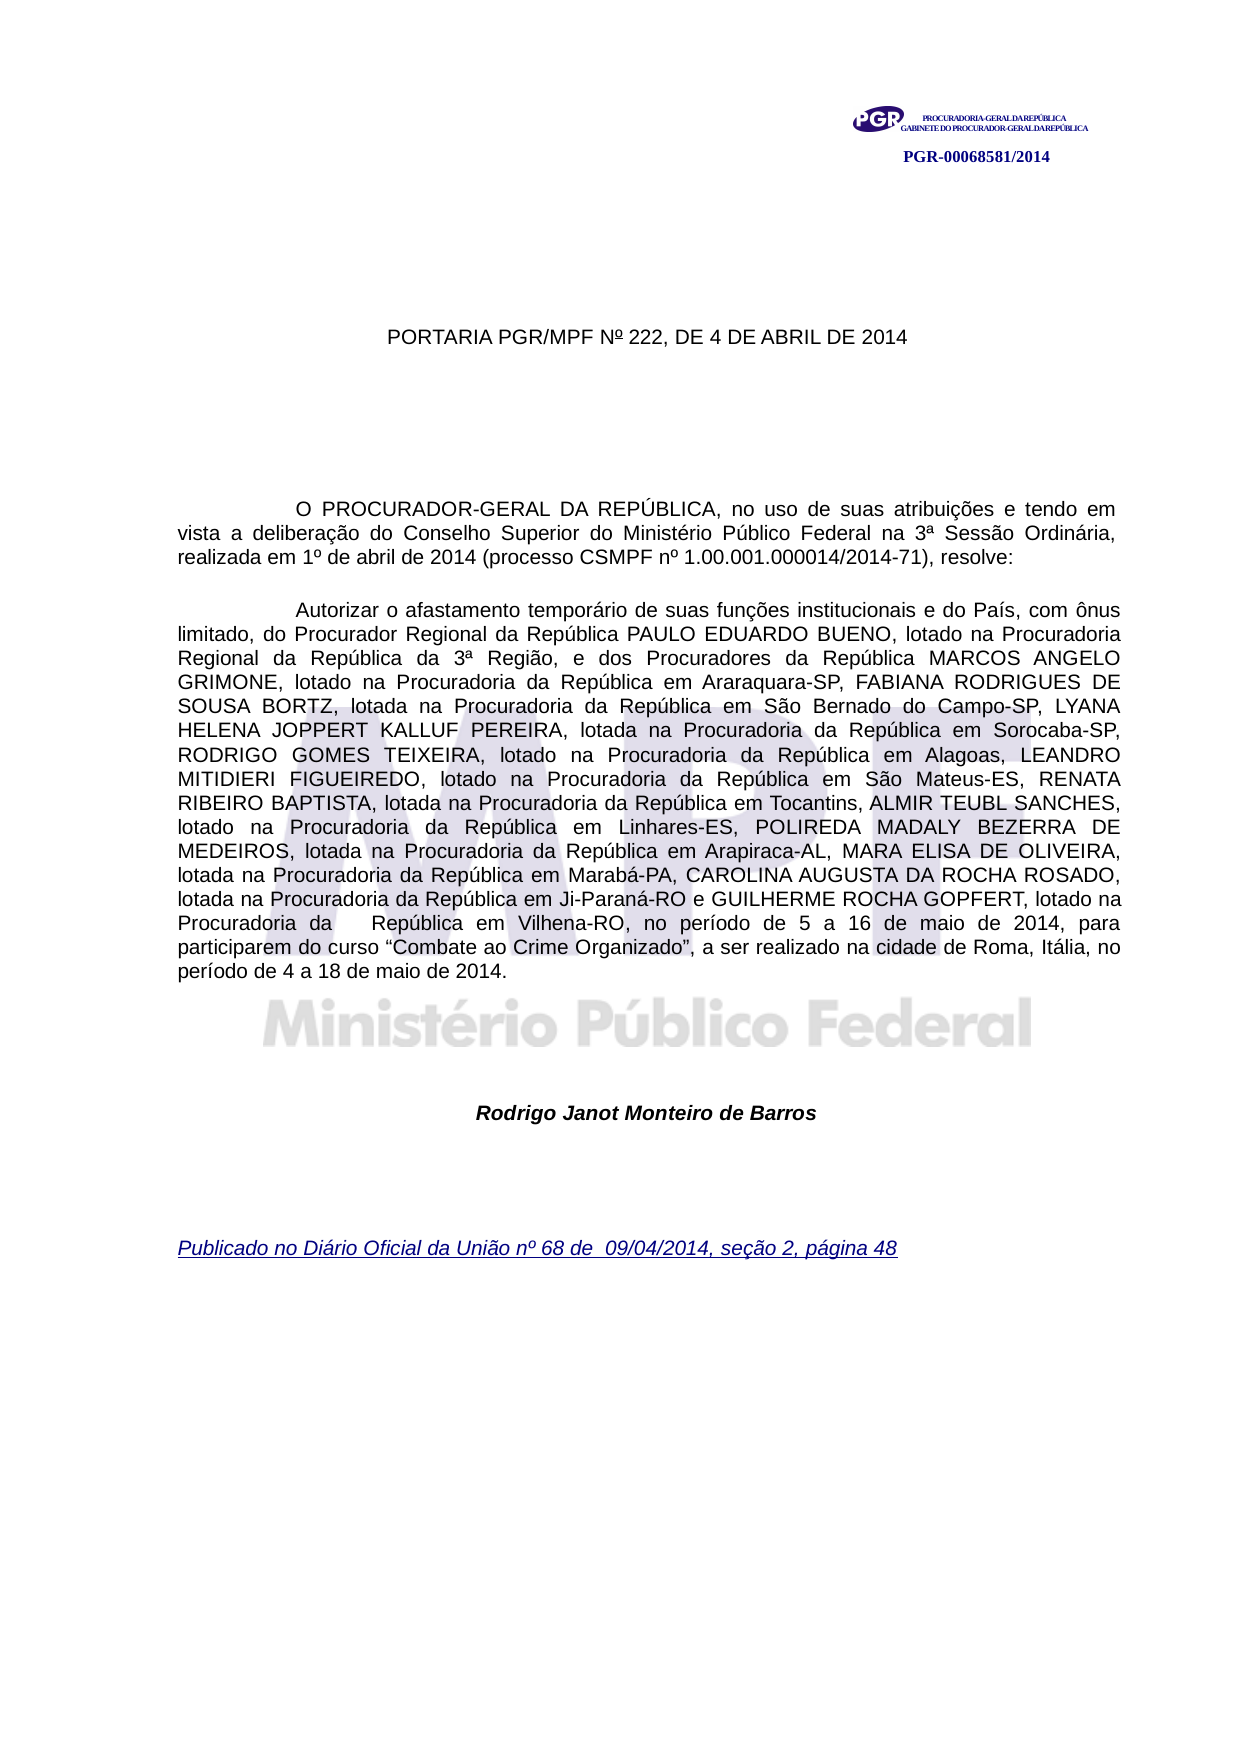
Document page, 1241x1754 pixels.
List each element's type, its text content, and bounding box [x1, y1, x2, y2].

picture [263, 983, 1031, 1047]
text Rodrigo Janot Monteiro de Barros [177, 1101, 1117, 1125]
text [863, 168, 1089, 173]
text PGR-00068581/2014 [863, 143, 1089, 168]
text Publicado no Diário Oficial da União nº 68 de 09/04/2014, seção 2, página 48 [177, 1233, 1117, 1261]
picture [853, 106, 904, 132]
text PORTARIA PGR/MPF Nº 222, DE 4 DE ABRIL DE 2014 [177, 325, 1117, 349]
text Autorizar o afastamento temporário de suas funções institucionais e do País, com ônus limitado, do Procurador Regional da República PAULO EDUARDO BUENO, lotado na Procuradoria Regional da República da 3ª Região, e dos Procuradores da República MARCOS ANGELO GRIMONE, lotado na Procuradoria da República em Araraquara-SP, FABIANA RODRIGUES DE SOUSA BORTZ, lotada na Procuradoria da República em São Bernado do Campo-SP, LYANA HELENA JOPPERT KALLUF PEREIRA, lotada na Procuradoria da República em Sorocaba-SP, RODRIGO GOMES TEIXEIRA, lotado na Procuradoria da República em Alagoas, LEANDRO MITIDIERI FIGUEIREDO, lotado na Procuradoria da República em São Mateus-ES, RENATA RIBEIRO BAPTISTA, lotada na Procuradoria da República em Tocantins, ALMIR TEUBL SANCHES, lotado na Procuradoria da República em Linhares-ES, POLIREDA MADALY BEZERRA DE MEDEIROS, lotada na Procuradoria da República em Arapiraca-AL, MARA ELISA DE OLIVEIRA, lotada na Procuradoria da República em Marabá-PA, CAROLINA AUGUSTA DA ROCHA ROSADO, lotada na Procuradoria da República em Ji-Paraná-RO e GUILHERME ROCHA GOPFERT, lotado na Procuradoria da República em Vilhena-RO, no período de 5 a 16 de maio de 2014, para participarem do curso “Combate ao Crime Organizado”, a ser realizado na cidade de Roma, Itália, no período de 4 a 18 de maio de 2014. [177, 598, 1122, 983]
text O PROCURADOR-GERAL DA REPÚBLICA, no uso de suas atribuições e tendo em vista a deliberação do Conselho Superior do Ministério Público Federal na 3ª Sessão Ordinária, realizada em 1º de abril de 2014 (processo CSMPF nº 1.00.001.000014/2014-71), resolve: [177, 496, 1117, 569]
